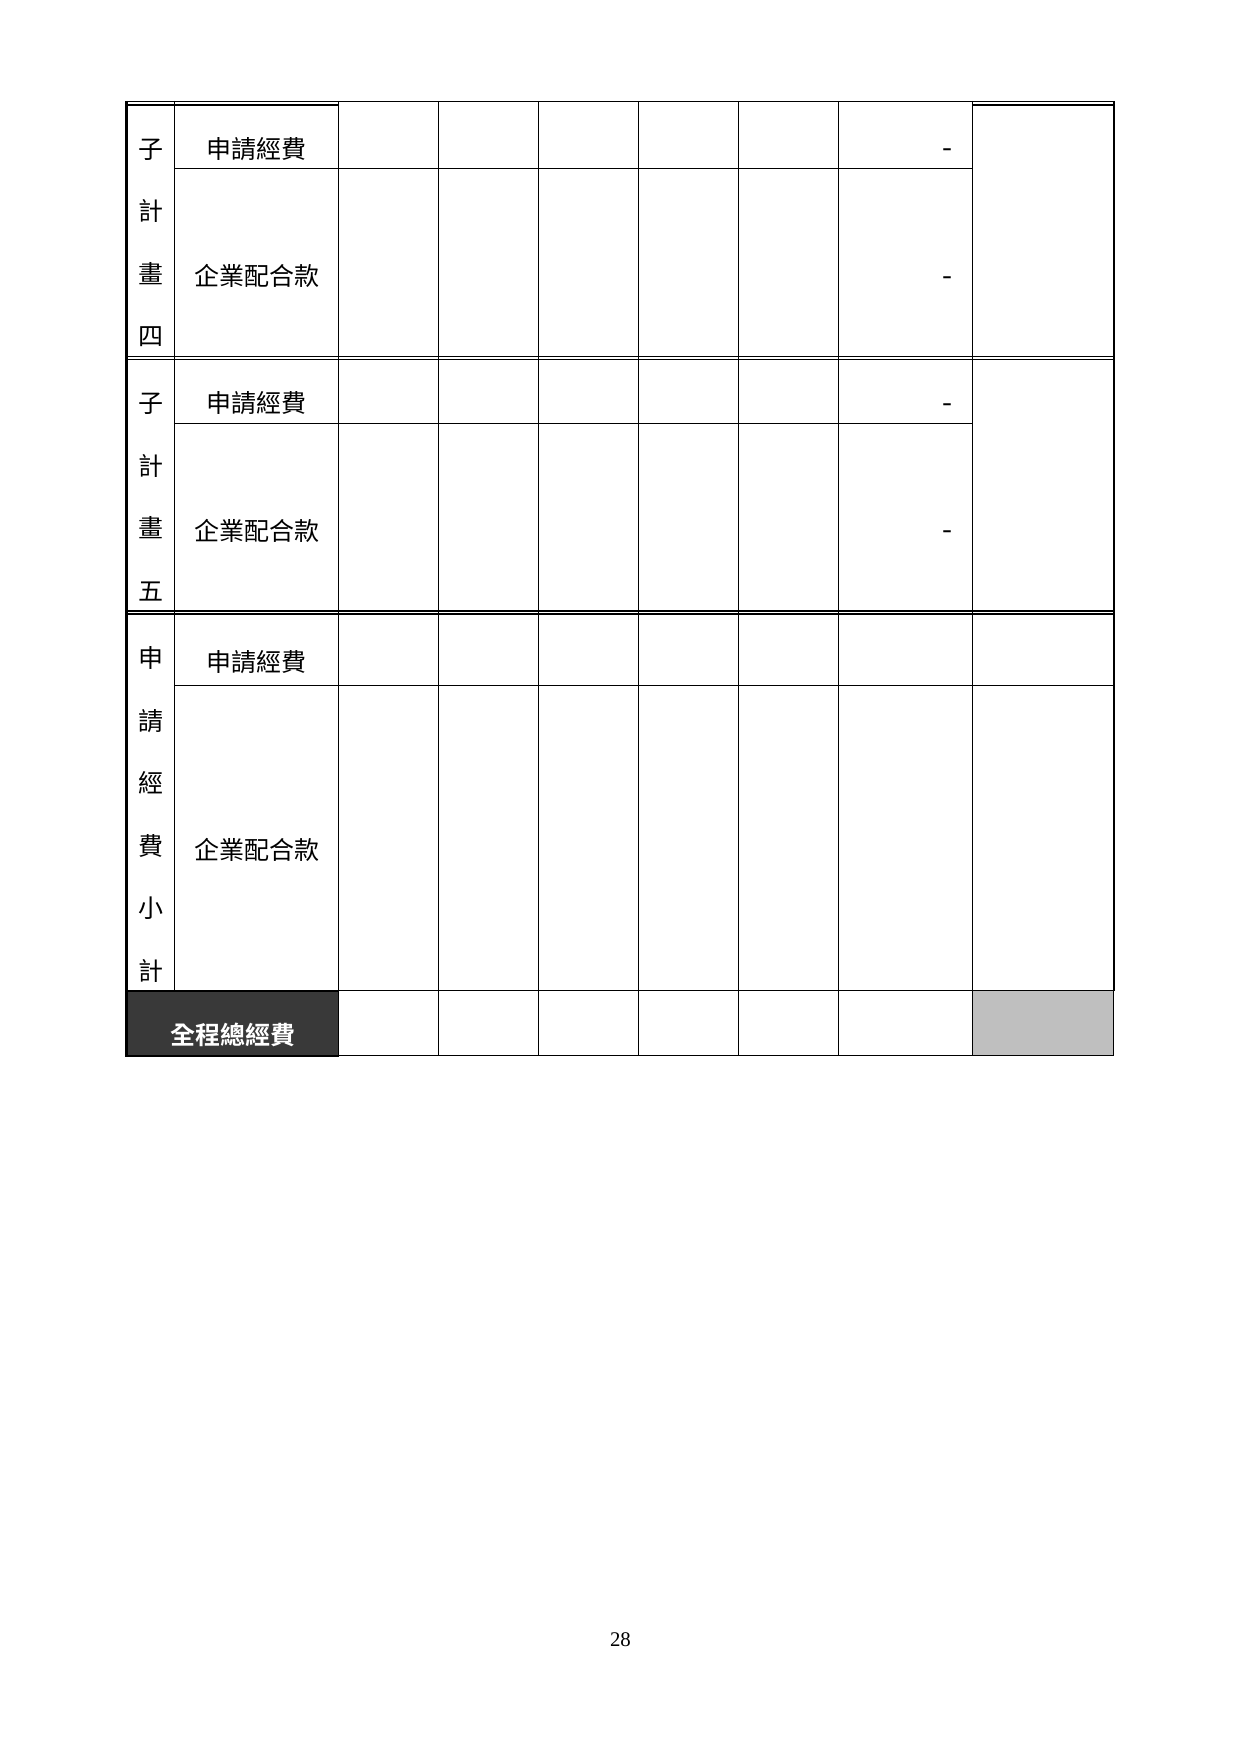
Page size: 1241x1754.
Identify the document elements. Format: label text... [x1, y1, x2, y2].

table_cell [973, 360, 1113, 610]
table_cell - [839, 360, 972, 423]
table_cell [339, 360, 438, 423]
table_cell [539, 169, 638, 356]
table_cell 申請經費小計 [128, 615, 174, 990]
table_cell - [839, 169, 972, 356]
table_cell [339, 991, 438, 1055]
table_cell [973, 686, 1113, 990]
table_cell [339, 424, 438, 610]
table_cell [639, 991, 738, 1055]
table_cell [839, 686, 972, 990]
table_cell [739, 991, 838, 1055]
table_cell [439, 991, 538, 1055]
table_cell [539, 360, 638, 423]
table_cell [973, 991, 1113, 1055]
table_cell [539, 991, 638, 1055]
table_cell [439, 424, 538, 610]
table_cell - [839, 424, 972, 610]
table_cell [739, 424, 838, 610]
table_cell [439, 169, 538, 356]
table_cell [973, 106, 1113, 356]
table_cell - [839, 102, 972, 168]
table_cell [339, 686, 438, 990]
table_cell [439, 615, 538, 685]
table_cell [639, 102, 738, 168]
table_cell [339, 169, 438, 356]
table_cell 申請經費 [175, 615, 338, 685]
table_cell [539, 686, 638, 990]
table_cell [739, 169, 838, 356]
table_cell [339, 615, 438, 685]
table_cell [439, 686, 538, 990]
table_cell [539, 424, 638, 610]
table_cell 全程總經費 [128, 992, 338, 1055]
table_cell [639, 615, 738, 685]
table_cell 子計畫五 [128, 360, 174, 610]
table_cell [439, 102, 538, 168]
table_cell 企業配合款 [175, 686, 338, 990]
table_cell 申請經費 [175, 106, 338, 168]
table_cell [839, 991, 972, 1055]
table_cell 企業配合款 [175, 424, 338, 610]
table_cell [439, 360, 538, 423]
table_cell [739, 102, 838, 168]
table_cell [739, 360, 838, 423]
table_cell [539, 615, 638, 685]
table_cell 申請經費 [175, 360, 338, 423]
table_cell [639, 360, 738, 423]
table_cell [339, 102, 438, 168]
table_cell [739, 615, 838, 685]
table_cell [839, 615, 972, 685]
table_cell [739, 686, 838, 990]
table_cell [639, 686, 738, 990]
table_cell 企業配合款 [175, 169, 338, 356]
table_cell [639, 424, 738, 610]
table_cell [539, 102, 638, 168]
table_cell [639, 169, 738, 356]
table_cell [973, 615, 1113, 685]
table_cell 子計畫四 [128, 106, 174, 356]
